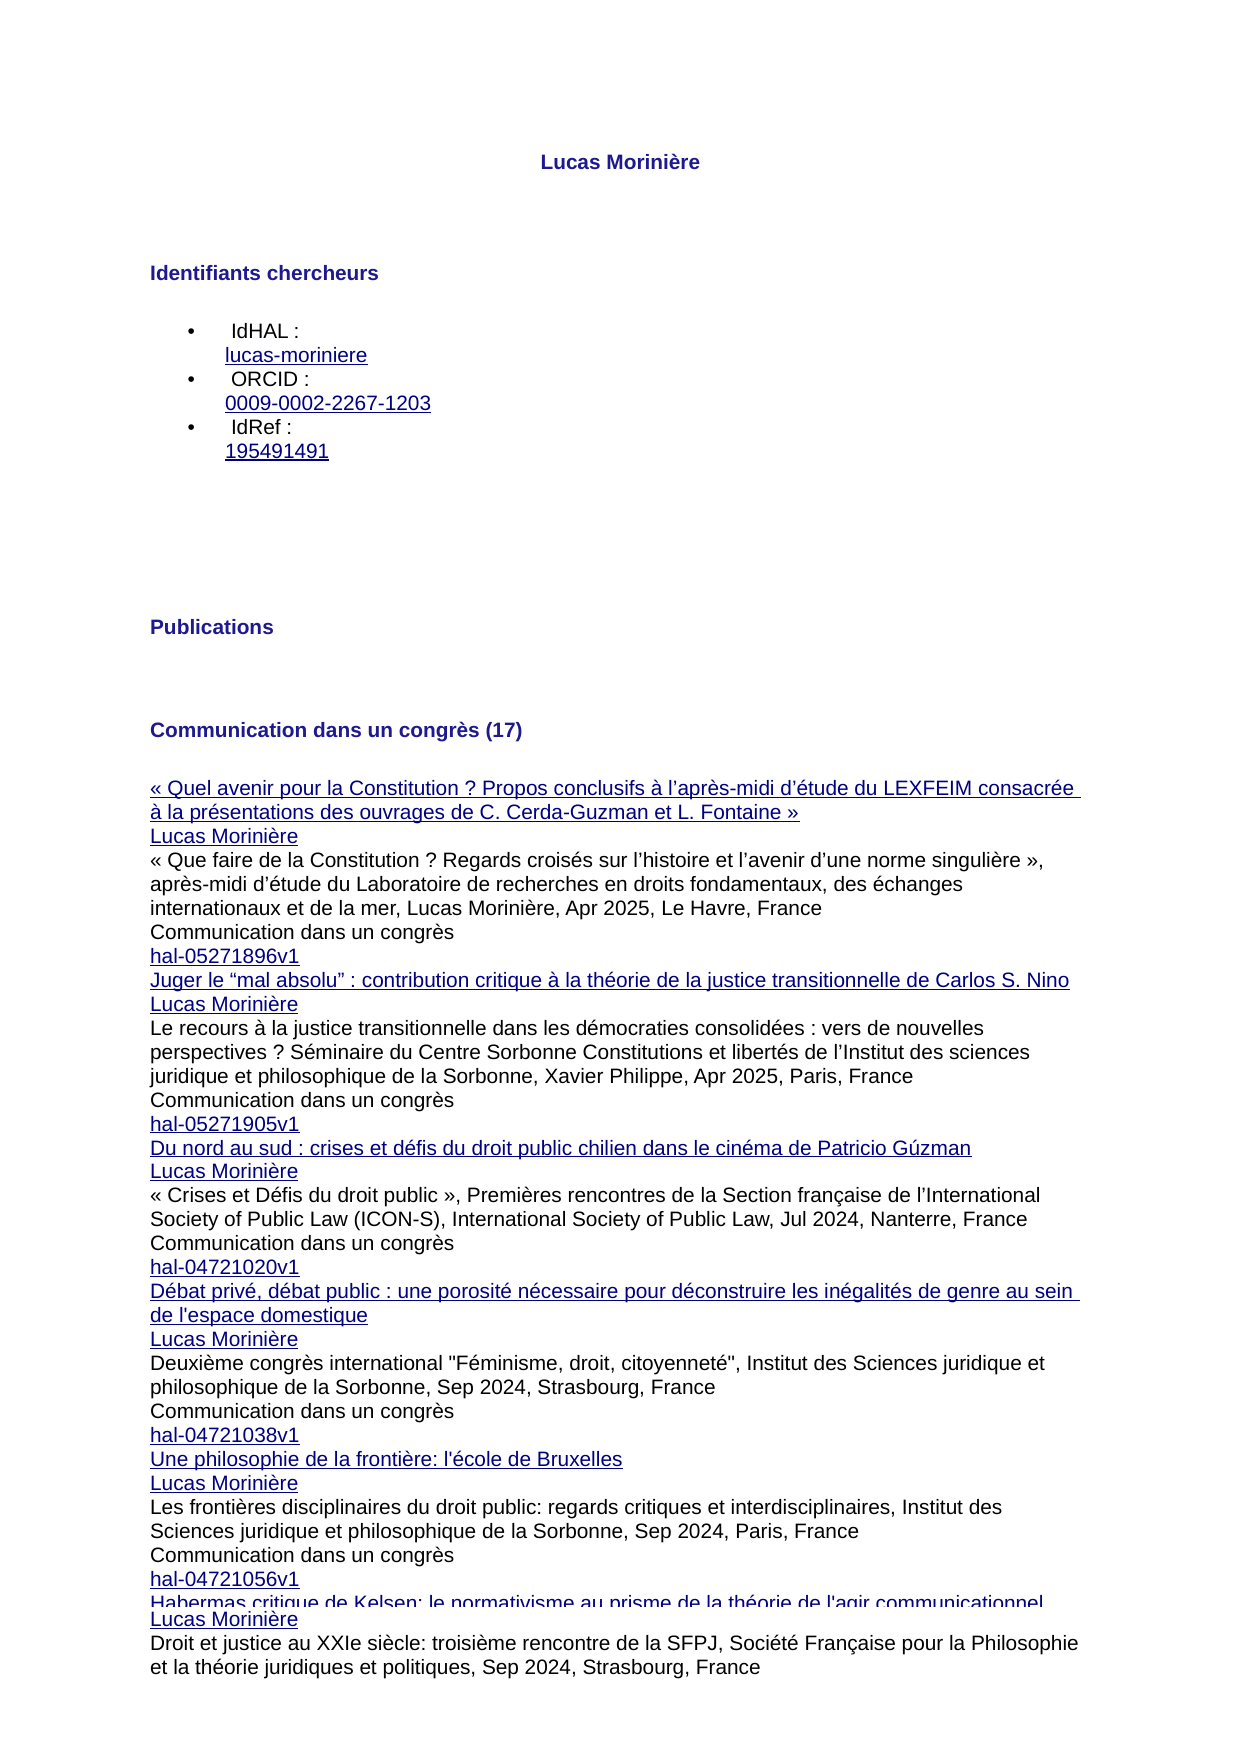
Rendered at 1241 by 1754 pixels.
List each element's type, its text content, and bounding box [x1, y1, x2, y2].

table_cell Juger le “mal absolu” : contribution critique à la théorie de la justice transitionnelle de Carlos S. Nino Lucas Morinière Le recours à la justice transitionnelle dans les démocraties consolidées : vers de nouvelles perspectives ? Séminaire du Centre Sorbonne Constitutions et libertés de l’Institut des sciences juridique et philosophique de la Sorbonne, Xavier Philippe, Apr 2025, Paris, France Communication dans un congrès hal-05271905v1 [150, 968, 1090, 1135]
subtitle Communication dans un congrès (17) [150, 718, 1090, 742]
list IdHAL : [187, 319, 1090, 343]
list IdRef : [187, 414, 1090, 438]
subtitle Lucas Morinière [150, 150, 1090, 174]
table_cell Débat privé, débat public : une porosité nécessaire pour déconstruire les inégalités de genre au sein de l'espace domestique Lucas Morinière Deuxième congrès international "Féminisme, droit, citoyenneté", Institut des Sciences juridique et philosophique de la Sorbonne, Sep 2024, Strasbourg, France Communication dans un congrès hal-04721038v1 [150, 1279, 1090, 1447]
table_cell Une philosophie de la frontière: l'école de Bruxelles Lucas Morinière Les frontières disciplinaires du droit public: regards critiques et interdisciplinaires, Institut des Sciences juridique et philosophique de la Sorbonne, Sep 2024, Paris, France Communication dans un congrès hal-04721056v1 [150, 1447, 1090, 1591]
table_header « Quel avenir pour la Constitution ? Propos conclusifs à l’après-midi d’étude du LEXFEIM consacrée à la présentations des ouvrages de C. Cerda-Guzman et L. Fontaine » Lucas Morinière « Que faire de la Constitution ? Regards croisés sur l’histoire et l’avenir d’une norme singulière », après-midi d’étude du Laboratoire de recherches en droits fondamentaux, des échanges internationaux et de la mer, Lucas Morinière, Apr 2025, Le Havre, France Communication dans un congrès hal-05271896v1 [150, 776, 1090, 968]
list lucas-moriniere [187, 343, 1090, 367]
subtitle Identifiants chercheurs [150, 260, 1090, 284]
list 195491491 [187, 438, 1090, 462]
table_cell Habermas critique de Kelsen: le normativisme au prisme de la théorie de l'agir communicationnel Lucas Morinière Droit et justice au XXIe siècle: troisième rencontre de la SFPJ, Société Française pour la Philosophie et la théorie juridiques et politiques, Sep 2024, Strasbourg, France [150, 1591, 1090, 1679]
subtitle Publications [150, 614, 1090, 638]
list 0009-0002-2267-1203 [187, 391, 1090, 414]
list ORCID : [187, 367, 1090, 391]
table_cell Du nord au sud : crises et défis du droit public chilien dans le cinéma de Patricio Gúzman Lucas Morinière « Crises et Défis du droit public », Premières rencontres de la Section française de l’International Society of Public Law (ICON-S), International Society of Public Law, Jul 2024, Nanterre, France Communication dans un congrès hal-04721020v1 [150, 1135, 1090, 1279]
